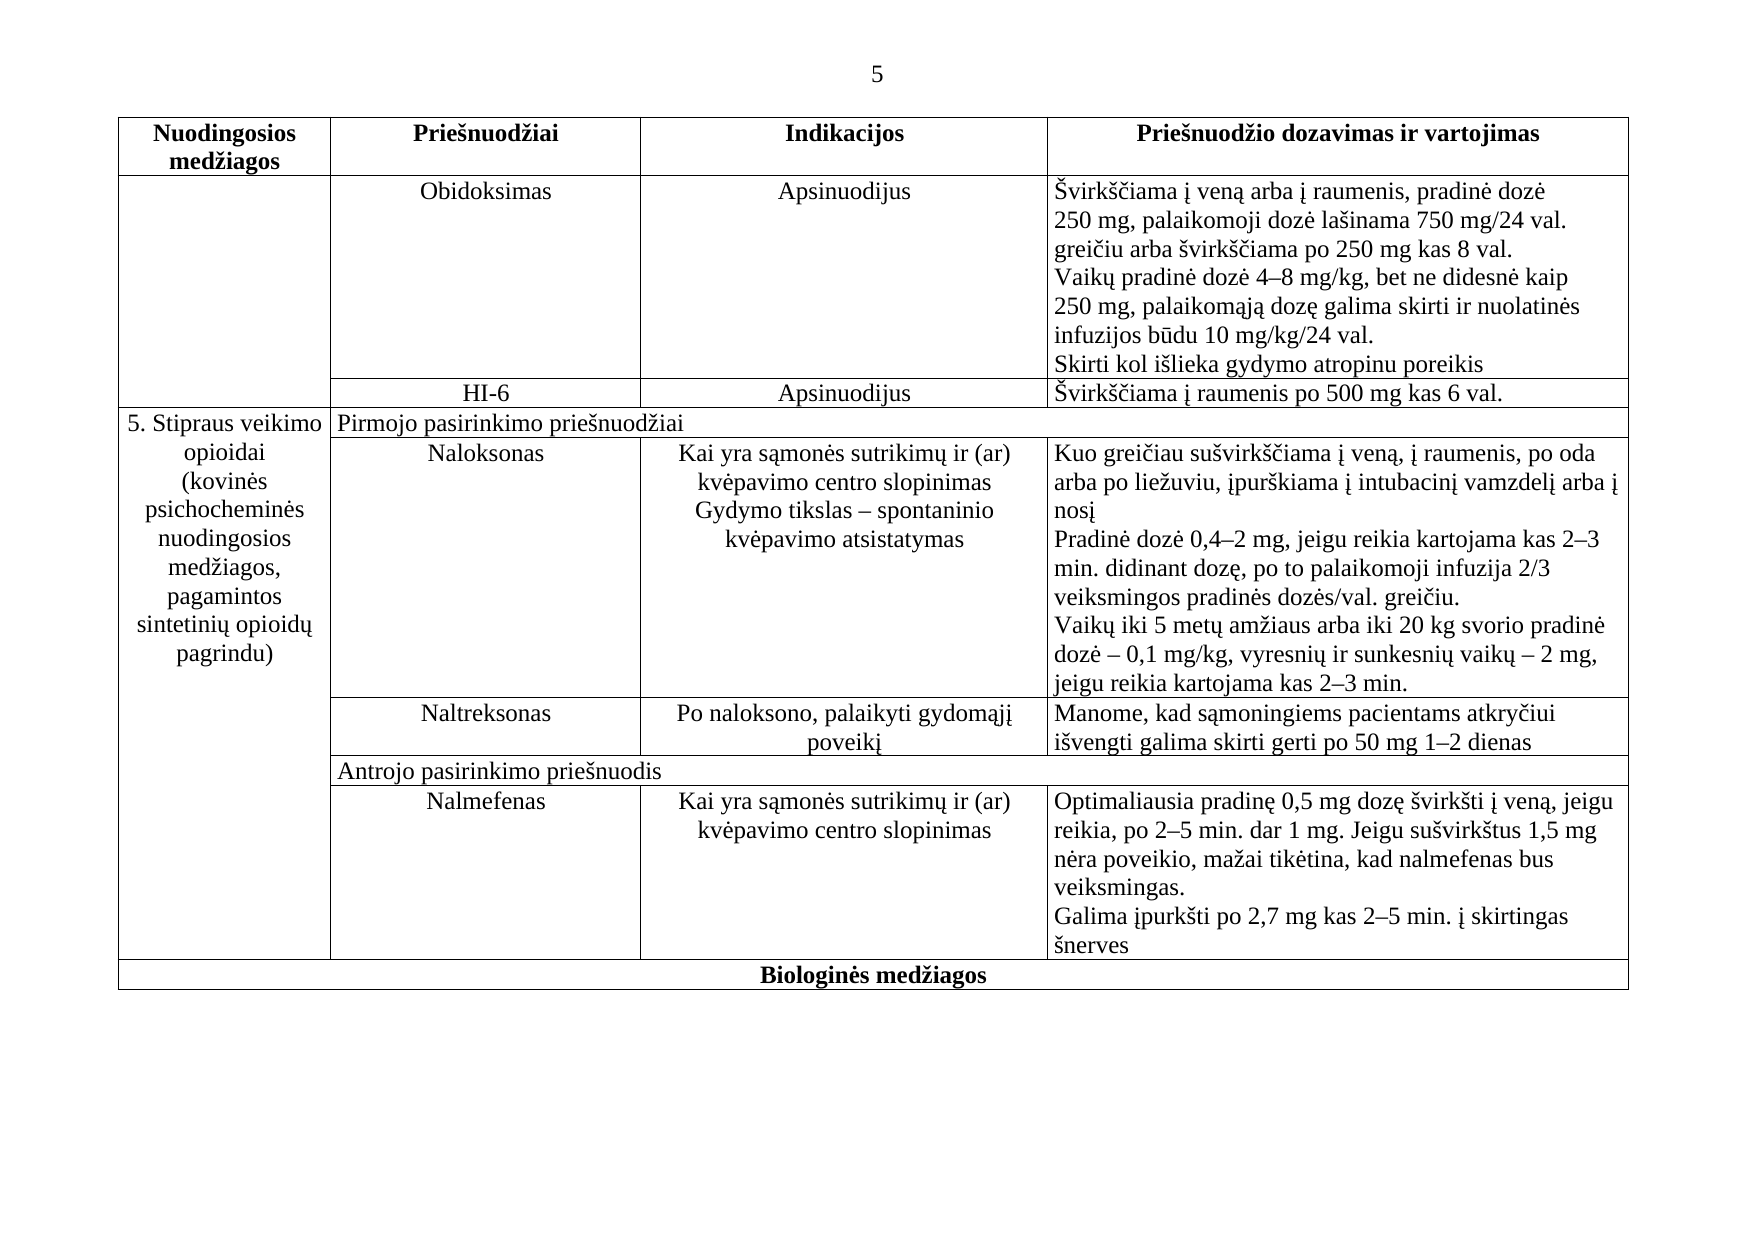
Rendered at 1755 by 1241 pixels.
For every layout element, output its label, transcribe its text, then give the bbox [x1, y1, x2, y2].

table_cell Pirmojo pasirinkimo priešnuodžiai [331, 408, 1628, 437]
table_cell Po naloksono, palaikyti gydomąjį poveikį [641, 698, 1047, 755]
table_cell Biologinės medžiagos [119, 960, 1628, 988]
table_cell Švirkščiama į raumenis po 500 mg kas 6 val. [1048, 379, 1628, 407]
table_header Priešnuodžio dozavimas ir vartojimas [1048, 118, 1628, 175]
table_cell HI-6 [331, 379, 640, 407]
table_header Nuodingosios medžiagos [119, 118, 330, 175]
table_cell Apsinuodijus [641, 176, 1047, 377]
table_cell Naltreksonas [331, 698, 640, 755]
table_cell Naloksonas [331, 438, 640, 697]
table_cell 5. Stipraus veikimo opioidai (kovinės psichocheminės nuodingosios medžiagos, pagamintos sintetinių opioidų pagrindu) [119, 408, 330, 959]
table_cell Kuo greičiau sušvirkščiama į veną, į raumenis, po oda arba po liežuviu, įpurškiama į intubacinį vamzdelį arba į nosį Pradinė dozė 0,4–2 mg, jeigu reikia kartojama kas 2–3 min. didinant dozę, po to palaikomoji infuzija 2/3 veiksmingos pradinės dozės/val. greičiu. Vaikų iki 5 metų amžiaus arba iki 20 kg svorio pradinė dozė – 0,1 mg/kg, vyresnių ir sunkesnių vaikų – 2 mg, jeigu reikia kartojama kas 2–3 min. [1048, 438, 1628, 697]
table_cell Kai yra sąmonės sutrikimų ir (ar) kvėpavimo centro slopinimas [641, 786, 1047, 959]
table_header Indikacijos [641, 118, 1047, 175]
table_cell Švirkščiama į veną arba į raumenis, pradinė dozė 250 mg, palaikomoji dozė lašinama 750 mg/24 val. greičiu arba švirkščiama po 250 mg kas 8 val. Vaikų pradinė dozė 4–8 mg/kg, bet ne didesnė kaip 250 mg, palaikomąją dozę galima skirti ir nuolatinės infuzijos būdu 10 mg/kg/24 val. Skirti kol išlieka gydymo atropinu poreikis [1048, 176, 1628, 377]
table_cell Apsinuodijus [641, 379, 1047, 407]
table_cell Kai yra sąmonės sutrikimų ir (ar) kvėpavimo centro slopinimas Gydymo tikslas – spontaninio kvėpavimo atsistatymas [641, 438, 1047, 697]
table_cell Obidoksimas [331, 176, 640, 377]
table_cell Manome, kad sąmoningiems pacientams atkryčiui išvengti galima skirti gerti po 50 mg 1–2 dienas [1048, 698, 1628, 755]
table_cell Optimaliausia pradinę 0,5 mg dozę švirkšti į veną, jeigu reikia, po 2–5 min. dar 1 mg. Jeigu sušvirkštus 1,5 mg nėra poveikio, mažai tikėtina, kad nalmefenas bus veiksmingas. Galima įpurkšti po 2,7 mg kas 2–5 min. į skirtingas šnerves [1048, 786, 1628, 959]
table_header Priešnuodžiai [331, 118, 640, 175]
table_cell Antrojo pasirinkimo priešnuodis [331, 756, 1628, 785]
table_cell Nalmefenas [331, 786, 640, 959]
table_cell [119, 176, 330, 407]
